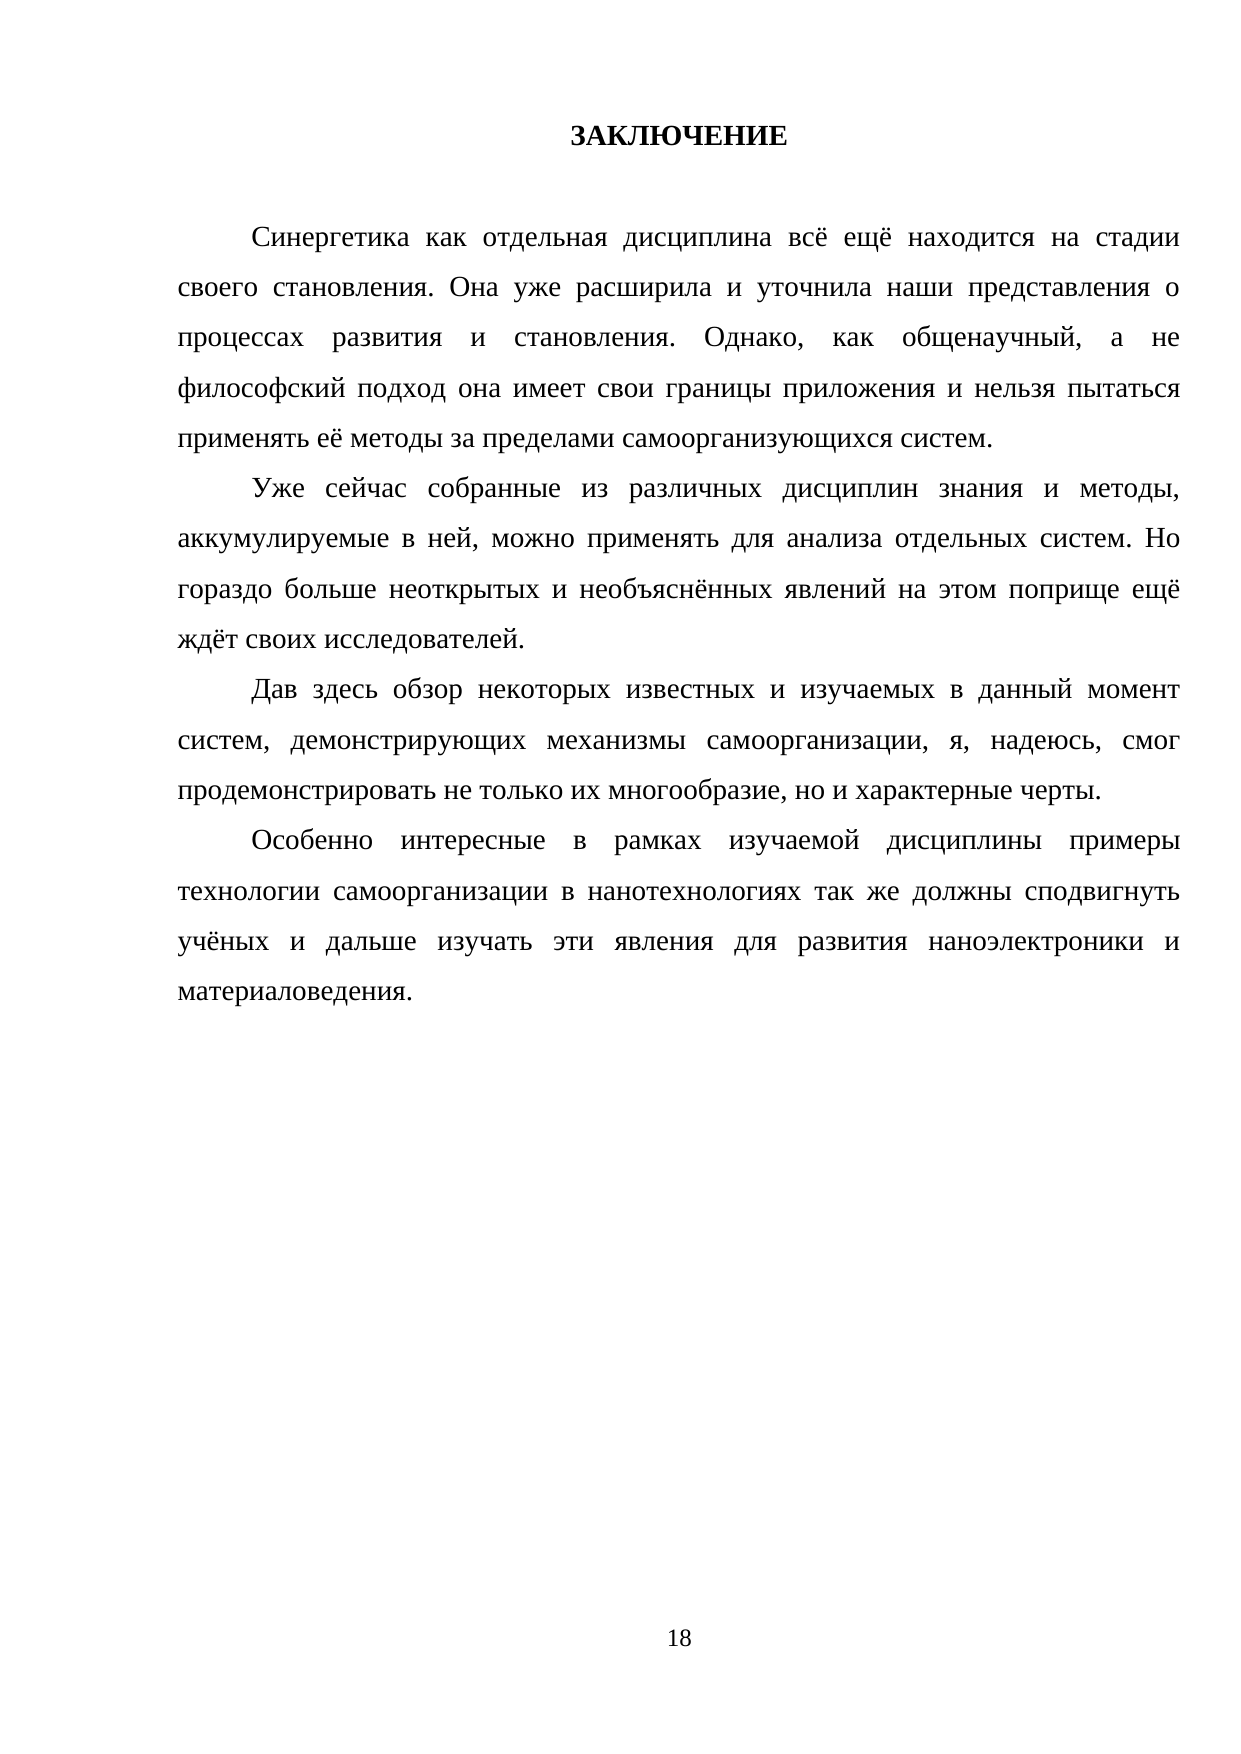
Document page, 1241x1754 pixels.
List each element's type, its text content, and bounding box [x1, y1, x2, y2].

text заключение [177, 118, 1181, 152]
text Синергетика как отдельная дисциплина всё ещё находится на стадии своего становления. Она уже расширила и уточнила наши представления о процессах развития и становления. Однако, как общенаучный, а не философский подход она имеет свои границы приложения и нельзя пытаться применять её методы за пределами самоорганизующихся систем. [177, 219, 1181, 453]
text Особенно интересные в рамках изучаемой дисциплины примеры технологии самоорганизации в нанотехнологиях так же должны сподвигнуть учёных и дальше изучать эти явления для развития наноэлектроники и материаловедения. [177, 822, 1181, 1007]
text Дав здесь обзор некоторых известных и изучаемых в данный момент систем, демонстрирующих механизмы самоорганизации, я, надеюсь, смог продемонстрировать не только их многообразие, но и характерные черты. [177, 672, 1181, 806]
text Уже сейчас собранные из различных дисциплин знания и методы, аккумулируемые в ней, можно применять для анализа отдельных систем. Но гораздо больше неоткрытых и необъяснённых явлений на этом поприще ещё ждёт своих исследователей. [177, 470, 1181, 655]
